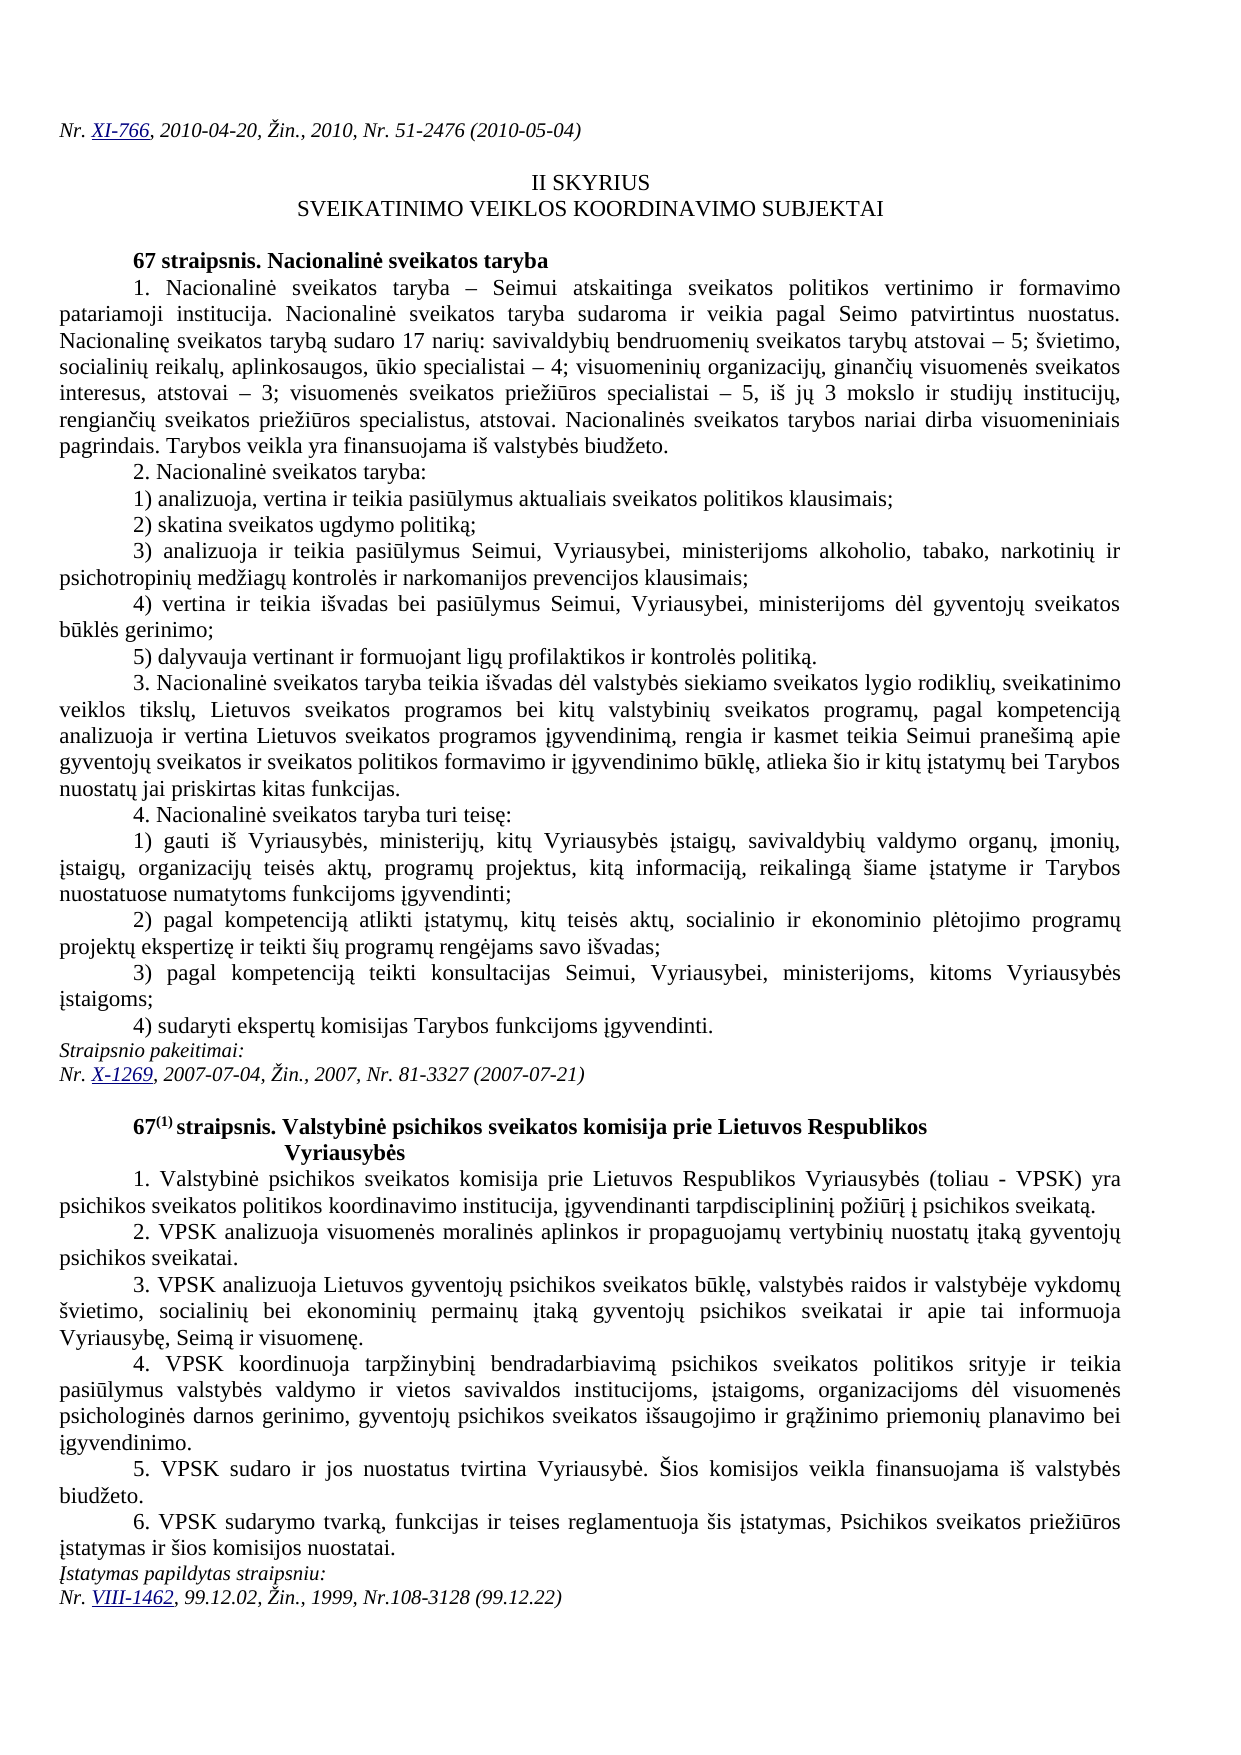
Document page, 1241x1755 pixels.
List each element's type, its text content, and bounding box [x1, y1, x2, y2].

text 2) skatina sveikatos ugdymo politiką; [59, 511, 1122, 537]
text II SKYRIUS [59, 168, 1122, 195]
text Straipsnio pakeitimai: [59, 1038, 1122, 1062]
text 3. Nacionalinė sveikatos taryba teikia išvadas dėl valstybės siekiamo sveikatos lygio rodiklių, sveikatinimo veiklos tikslų, Lietuvos sveikatos programos bei kitų valstybinių sveikatos programų, pagal kompetenciją analizuoja ir vertina Lietuvos sveikatos programos įgyvendinimą, rengia ir kasmet teikia Seimui pranešimą apie gyventojų sveikatos ir sveikatos politikos formavimo ir įgyvendinimo būklę, atlieka šio ir kitų įstatymų bei Tarybos nuostatų jai priskirtas kitas funkcijas. [59, 669, 1122, 801]
text 4) sudaryti ekspertų komisijas Tarybos funkcijoms įgyvendinti. [59, 1012, 1122, 1038]
text 4. Nacionalinė sveikatos taryba turi teisę: [59, 801, 1122, 827]
text 2. Nacionalinė sveikatos taryba: [59, 458, 1122, 485]
text 67(1) straipsnis. Valstybinė psichikos sveikatos komisija prie Lietuvos Respublikos [59, 1113, 1122, 1139]
text 1) analizuoja, vertina ir teikia pasiūlymus aktualiais sveikatos politikos klausimais; [59, 485, 1122, 511]
text 4. VPSK koordinuoja tarpžinybinį bendradarbiavimą psichikos sveikatos politikos srityje ir teikia pasiūlymus valstybės valdymo ir vietos savivaldos institucijoms, įstaigoms, organizacijoms dėl visuomenės psichologinės darnos gerinimo, gyventojų psichikos sveikatos išsaugojimo ir grąžinimo priemonių planavimo bei įgyvendinimo. [59, 1350, 1122, 1455]
text Vyriausybės [209, 1139, 1122, 1165]
text 2) pagal kompetenciją atlikti įstatymų, kitų teisės aktų, socialinio ir ekonominio plėtojimo programų projektų ekspertizę ir teikti šių programų rengėjams savo išvadas; [59, 906, 1122, 959]
text 3) analizuoja ir teikia pasiūlymus Seimui, Vyriausybei, ministerijoms alkoholio, tabako, narkotinių ir psichotropinių medžiagų kontrolės ir narkomanijos prevencijos klausimais; [59, 537, 1122, 590]
text 2. VPSK analizuoja visuomenės moralinės aplinkos ir propaguojamų vertybinių nuostatų įtaką gyventojų psichikos sveikatai. [59, 1218, 1122, 1271]
text 3. VPSK analizuoja Lietuvos gyventojų psichikos sveikatos būklę, valstybės raidos ir valstybėje vykdomų švietimo, socialinių bei ekonominių permainų įtaką gyventojų psichikos sveikatai ir apie tai informuoja Vyriausybę, Seimą ir visuomenę. [59, 1271, 1122, 1350]
text Nr. VIII-1462, 99.12.02, Žin., 1999, Nr.108-3128 (99.12.22) [59, 1585, 1122, 1609]
text 6. VPSK sudarymo tvarką, funkcijas ir teises reglamentuoja šis įstatymas, Psichikos sveikatos priežiūros įstatymas ir šios komisijos nuostatai. [59, 1508, 1122, 1561]
text 5. VPSK sudaro ir jos nuostatus tvirtina Vyriausybė. Šios komisijos veikla finansuojama iš valstybės biudžeto. [59, 1455, 1122, 1508]
text Įstatymas papildytas straipsniu: [59, 1561, 1122, 1585]
text 3) pagal kompetenciją teikti konsultacijas Seimui, Vyriausybei, ministerijoms, kitoms Vyriausybės įstaigoms; [59, 959, 1122, 1012]
text 1) gauti iš Vyriausybės, ministerijų, kitų Vyriausybės įstaigų, savivaldybių valdymo organų, įmonių, įstaigų, organizacijų teisės aktų, programų projektus, kitą informaciją, reikalingą šiame įstatyme ir Tarybos nuostatuose numatytoms funkcijoms įgyvendinti; [59, 827, 1122, 906]
text SVEIKATINIMO VEIKLOS KOORDINAVIMO SUBJEKTAI [59, 195, 1122, 221]
text Nr. XI-766, 2010-04-20, Žin., 2010, Nr. 51-2476 (2010-05-04) [59, 118, 1122, 142]
text 1. Nacionalinė sveikatos taryba – Seimui atskaitinga sveikatos politikos vertinimo ir formavimo patariamoji institucija. Nacionalinė sveikatos taryba sudaroma ir veikia pagal Seimo patvirtintus nuostatus. Nacionalinę sveikatos tarybą sudaro 17 narių: savivaldybių bendruomenių sveikatos tarybų atstovai – 5; švietimo, socialinių reikalų, aplinkosaugos, ūkio specialistai – 4; visuomeninių organizacijų, ginančių visuomenės sveikatos interesus, atstovai – 3; visuomenės sveikatos priežiūros specialistai – 5, iš jų 3 mokslo ir studijų institucijų, rengiančių sveikatos priežiūros specialistus, atstovai. Nacionalinės sveikatos tarybos nariai dirba visuomeniniais pagrindais. Tarybos veikla yra finansuojama iš valstybės biudžeto. [59, 274, 1122, 458]
text 5) dalyvauja vertinant ir formuojant ligų profilaktikos ir kontrolės politiką. [59, 643, 1122, 669]
text 1. Valstybinė psichikos sveikatos komisija prie Lietuvos Respublikos Vyriausybės (toliau - VPSK) yra psichikos sveikatos politikos koordinavimo institucija, įgyvendinanti tarpdisciplininį požiūrį į psichikos sveikatą. [59, 1165, 1122, 1218]
text 4) vertina ir teikia išvadas bei pasiūlymus Seimui, Vyriausybei, ministerijoms dėl gyventojų sveikatos būklės gerinimo; [59, 590, 1122, 643]
text Nr. X-1269, 2007-07-04, Žin., 2007, Nr. 81-3327 (2007-07-21) [59, 1062, 1122, 1086]
text 67 straipsnis. Nacionalinė sveikatos taryba [59, 248, 1122, 274]
